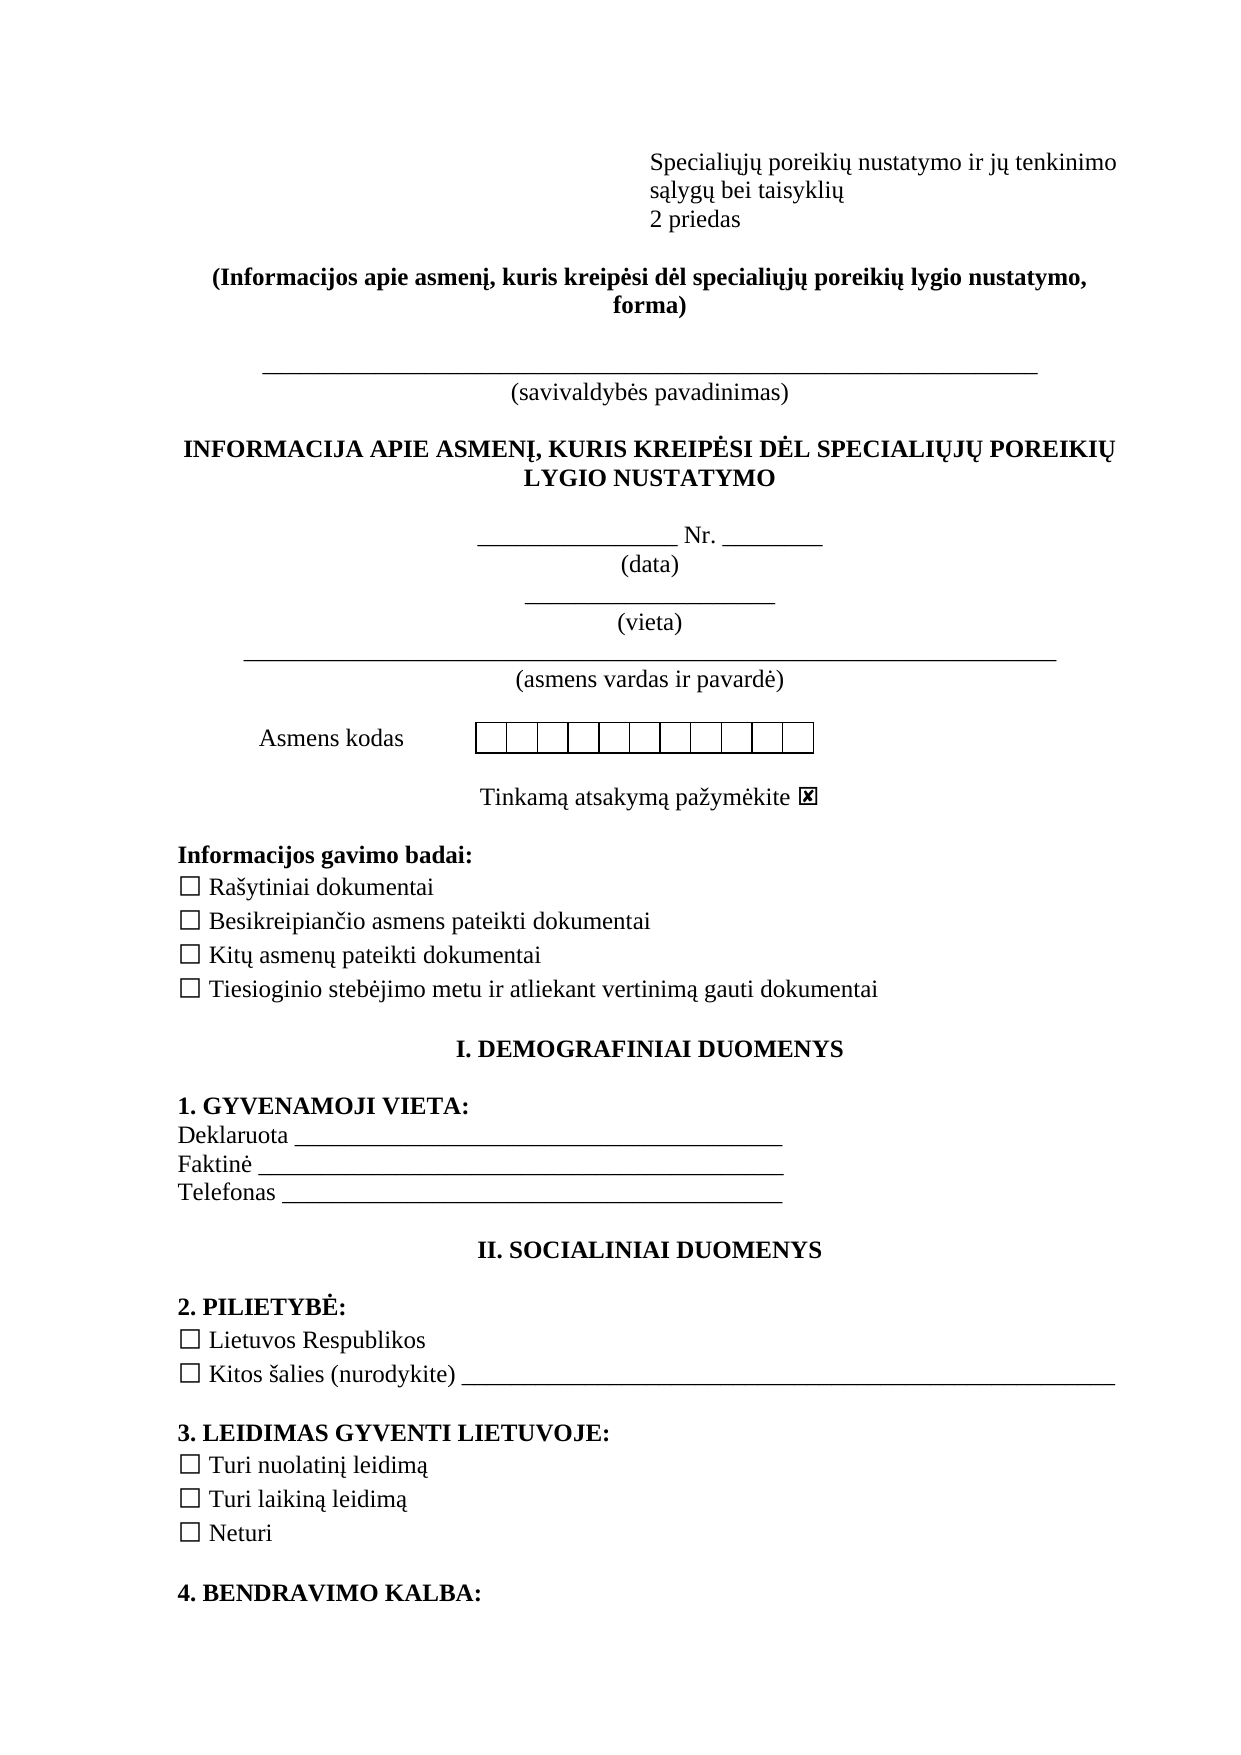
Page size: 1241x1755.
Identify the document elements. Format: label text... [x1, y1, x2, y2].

text ⬜[] Lietuvos Respublikos [177, 1321, 1122, 1355]
text (Informacijos apie asmenį, kuris kreipėsi dėl specialiųjų poreikių lygio nustatymo, forma) [177, 262, 1122, 319]
text (asmens vardas ir pavardė) [177, 664, 1122, 693]
text ⬜[] Turi laikiną leidimą [177, 1481, 1122, 1515]
text (data) [177, 549, 1122, 578]
text II. SOCIALINIAI DUOMENYS [177, 1235, 1122, 1264]
text ⬜[] Tiesioginio stebėjimo metu ir atliekant vertinimą gauti dokumentai [177, 971, 1122, 1005]
table_header [753, 723, 782, 752]
table_header [569, 723, 598, 752]
text Tinkamą atsakymą pažymėkite [x] [177, 782, 1122, 811]
text ⬜[] Kitos šalies (nurodykite) [177, 1355, 1122, 1389]
table_header [722, 723, 751, 752]
text 1. GYVENAMOJI VIETA: [177, 1091, 1122, 1120]
text ______________________________________________________________ [177, 348, 1122, 377]
table_header Asmens kodas [248, 722, 475, 752]
text Telefonas ________________________________________ [177, 1177, 1122, 1206]
text Deklaruota _______________________________________ [177, 1120, 1122, 1149]
text 2. PILIETYBĖ: [177, 1292, 1122, 1321]
text Informacijos gavimo badai: [177, 840, 1122, 869]
text ⬜[] Rašytiniai dokumentai [177, 869, 1122, 903]
text sąlygų bei taisyklių [649, 176, 1122, 204]
table_header [630, 723, 659, 752]
table_header [507, 723, 537, 752]
text 4. BENDRAVIMO KALBA: [177, 1578, 1122, 1607]
table_header [477, 723, 506, 752]
text Specialiųjų poreikių nustatymo ir jų tenkinimo [649, 147, 1122, 176]
text ⬜[] Turi nuolatinį leidimą [177, 1447, 1122, 1481]
text ⬜[] Kitų asmenų pateikti dokumentai [177, 937, 1122, 971]
table_header [691, 723, 721, 752]
table_header [661, 723, 690, 752]
text _________________________________________________________________ [177, 636, 1122, 664]
text Faktinė __________________________________________ [177, 1149, 1122, 1177]
table_header [600, 723, 629, 752]
table_header [538, 723, 567, 752]
text 2 priedas [649, 204, 1122, 233]
text I. DEMOGRAFINIAI DUOMENYS [177, 1034, 1122, 1062]
text 3. LEIDIMAS GYVENTI LIETUVOJE: [177, 1418, 1122, 1447]
text ____________________ [177, 578, 1122, 607]
text (vieta) [177, 607, 1122, 636]
text ⬜[] Besikreipiančio asmens pateikti dokumentai [177, 903, 1122, 937]
text ⬜[] Neturi [177, 1515, 1122, 1549]
text ________________ Nr. ________ [177, 521, 1122, 549]
text (savivaldybės pavadinimas) [177, 377, 1122, 406]
table_header [783, 723, 813, 752]
text INFORMACIJA APIE ASMENĮ, KURIS KREIPĖSI DĖL SPECIALIŲJŲ POREIKIŲ LYGIO NUSTATYMO [177, 434, 1122, 492]
